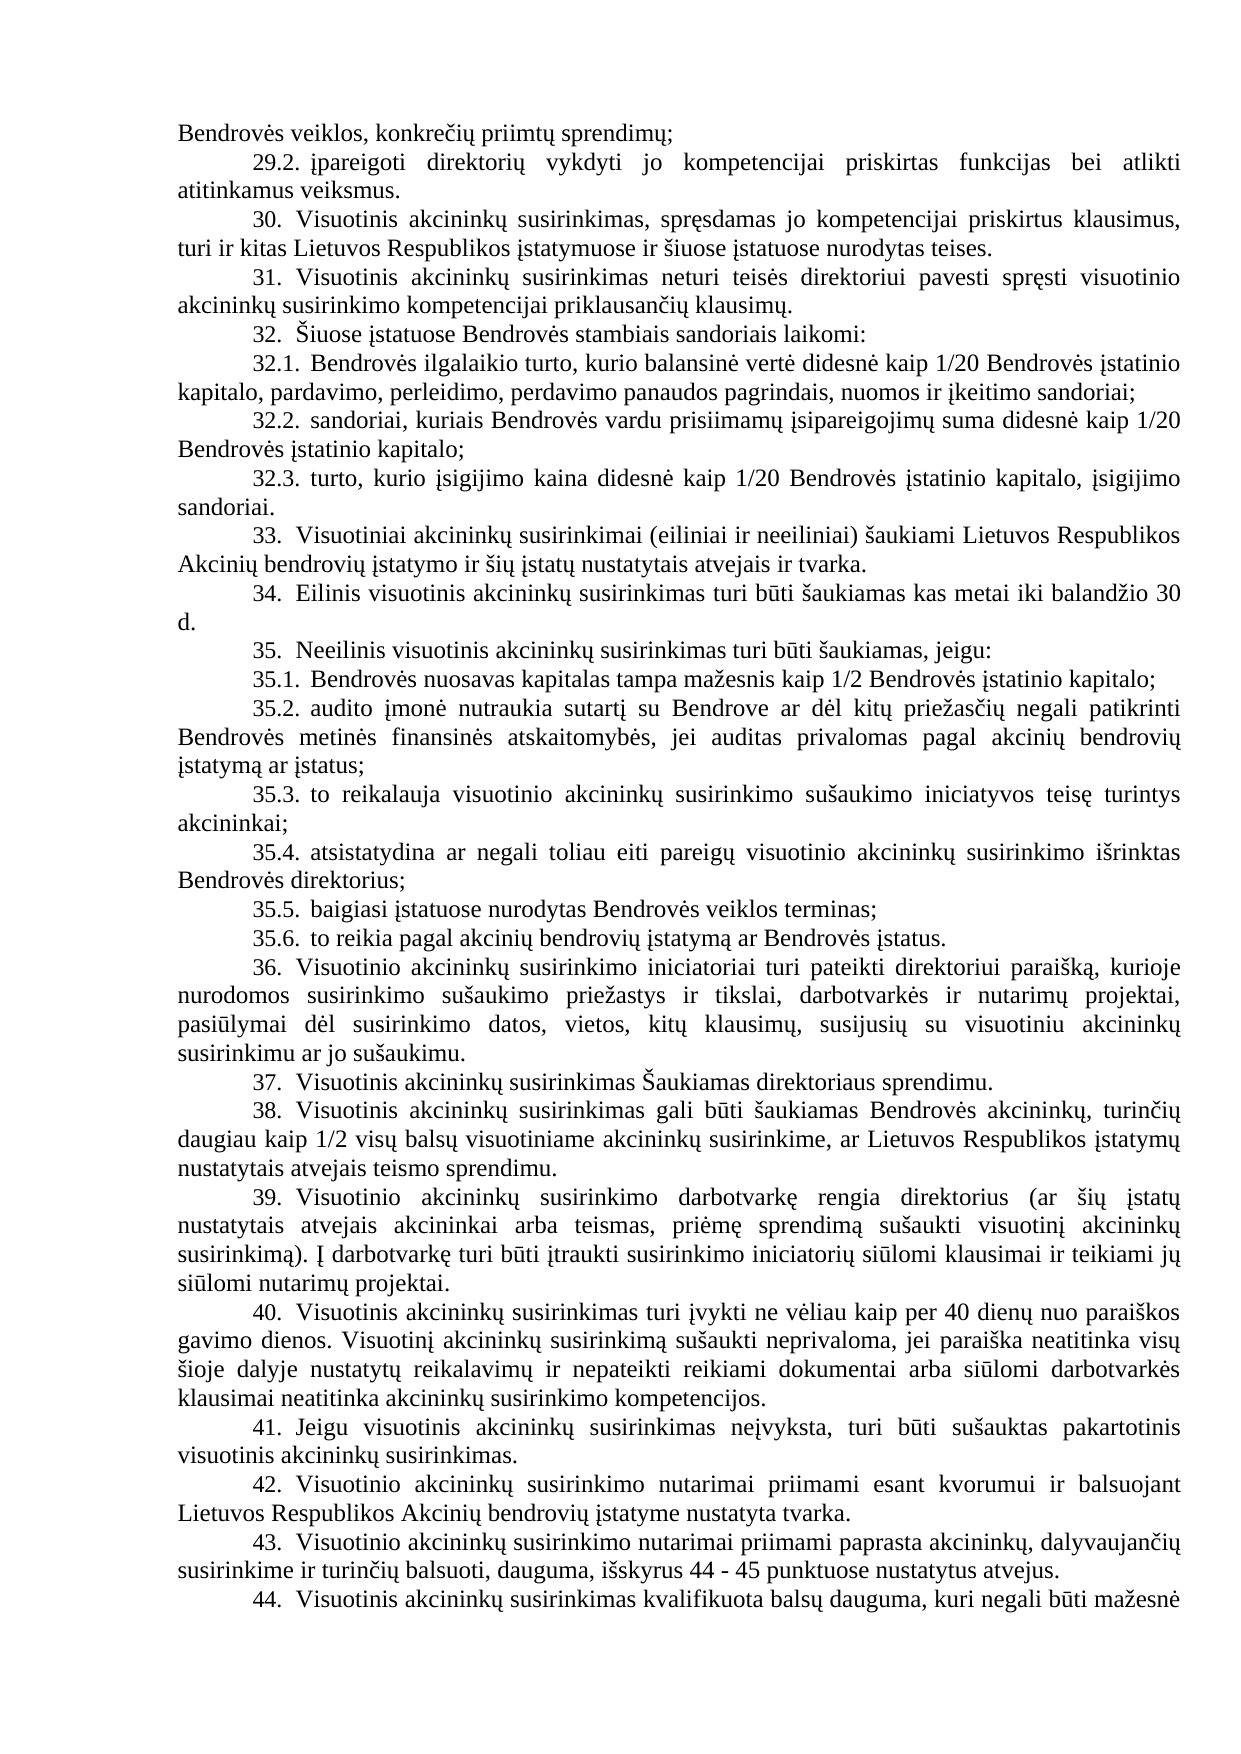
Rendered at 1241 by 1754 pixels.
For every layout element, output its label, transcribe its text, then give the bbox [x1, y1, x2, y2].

text 35. Neeilinis visuotinis akcininkų susirinkimas turi būti šaukiamas, jeigu: [177, 636, 1181, 664]
text 32.1. Bendrovės ilgalaikio turto, kurio balansinė vertė didesnė kaip 1/20 Bendrovės įstatinio kapitalo, pardavimo, perleidimo, perdavimo panaudos pagrindais, nuomos ir įkeitimo sandoriai; [177, 348, 1181, 406]
text 41. Jeigu visuotinis akcininkų susirinkimas neįvyksta, turi būti sušauktas pakartotinis visuotinis akcininkų susirinkimas. [177, 1412, 1181, 1469]
text 35.5. baigiasi įstatuose nurodytas Bendrovės veiklos terminas; [177, 894, 1181, 923]
text 43. Visuotinio akcininkų susirinkimo nutarimai priimami paprasta akcininkų, dalyvaujančių susirinkime ir turinčių balsuoti, dauguma, išskyrus 44 - 45 punktuose nustatytus atvejus. [177, 1527, 1181, 1584]
text 32.2. sandoriai, kuriais Bendrovės vardu prisiimamų įsipareigojimų suma didesnė kaip 1/20 Bendrovės įstatinio kapitalo; [177, 406, 1181, 463]
text 38. Visuotinis akcininkų susirinkimas gali būti šaukiamas Bendrovės akcininkų, turinčių daugiau kaip 1/2 visų balsų visuotiniame akcininkų susirinkime, ar Lietuvos Respublikos įstatymų nustatytais atvejais teismo sprendimu. [177, 1096, 1181, 1182]
text 32. Šiuose įstatuose Bendrovės stambiais sandoriais laikomi: [177, 319, 1181, 348]
text 40. Visuotinis akcininkų susirinkimas turi įvykti ne vėliau kaip per 40 dienų nuo paraiškos gavimo dienos. Visuotinį akcininkų susirinkimą sušaukti neprivaloma, jei paraiška neatitinka visų šioje dalyje nustatytų reikalavimų ir nepateikti reikiami dokumentai arba siūlomi darbotvarkės klausimai neatitinka akcininkų susirinkimo kompetencijos. [177, 1297, 1181, 1412]
text 29.2. įpareigoti direktorių vykdyti jo kompetencijai priskirtas funkcijas bei atlikti atitinkamus veiksmus. [177, 147, 1181, 204]
text 35.6. to reikia pagal akcinių bendrovių įstatymą ar Bendrovės įstatus. [177, 923, 1181, 952]
text 35.4. atsistatydina ar negali toliau eiti pareigų visuotinio akcininkų susirinkimo išrinktas Bendrovės direktorius; [177, 837, 1181, 894]
text 36. Visuotinio akcininkų susirinkimo iniciatoriai turi pateikti direktoriui paraišką, kurioje nurodomos susirinkimo sušaukimo priežastys ir tikslai, darbotvarkės ir nutarimų projektai, pasiūlymai dėl susirinkimo datos, vietos, kitų klausimų, susijusių su visuotiniu akcininkų susirinkimu ar jo sušaukimu. [177, 952, 1181, 1067]
text 30. Visuotinis akcininkų susirinkimas, spręsdamas jo kompetencijai priskirtus klausimus, turi ir kitas Lietuvos Respublikos įstatymuose ir šiuose įstatuose nurodytas teises. [177, 204, 1181, 262]
text 39. Visuotinio akcininkų susirinkimo darbotvarkę rengia direktorius (ar šių įstatų nustatytais atvejais akcininkai arba teismas, priėmę sprendimą sušaukti visuotinį akcininkų susirinkimą). Į darbotvarkę turi būti įtraukti susirinkimo iniciatorių siūlomi klausimai ir teikiami jų siūlomi nutarimų projektai. [177, 1182, 1181, 1297]
text 35.3. to reikalauja visuotinio akcininkų susirinkimo sušaukimo iniciatyvos teisę turintys akcininkai; [177, 779, 1181, 837]
text 42. Visuotinio akcininkų susirinkimo nutarimai priimami esant kvorumui ir balsuojant Lietuvos Respublikos Akcinių bendrovių įstatyme nustatyta tvarka. [177, 1469, 1181, 1527]
text 32.3. turto, kurio įsigijimo kaina didesnė kaip 1/20 Bendrovės įstatinio kapitalo, įsigijimo sandoriai. [177, 463, 1181, 521]
text 34. Eilinis visuotinis akcininkų susirinkimas turi būti šaukiamas kas metai iki balandžio 30 d. [177, 578, 1181, 636]
text Bendrovės veiklos, konkrečių priimtų sprendimų; [177, 118, 1181, 147]
text 44. Visuotinis akcininkų susirinkimas kvalifikuota balsų dauguma, kuri negali būti mažesnė [177, 1584, 1181, 1613]
text 35.1. Bendrovės nuosavas kapitalas tampa mažesnis kaip 1/2 Bendrovės įstatinio kapitalo; [177, 664, 1181, 693]
text 35.2. audito įmonė nutraukia sutartį su Bendrove ar dėl kitų priežasčių negali patikrinti Bendrovės metinės finansinės atskaitomybės, jei auditas privalomas pagal akcinių bendrovių įstatymą ar įstatus; [177, 693, 1181, 779]
text 33. Visuotiniai akcininkų susirinkimai (eiliniai ir neeiliniai) šaukiami Lietuvos Respublikos Akcinių bendrovių įstatymo ir šių įstatų nustatytais atvejais ir tvarka. [177, 521, 1181, 578]
text 37. Visuotinis akcininkų susirinkimas Šaukiamas direktoriaus sprendimu. [177, 1067, 1181, 1096]
text 31. Visuotinis akcininkų susirinkimas neturi teisės direktoriui pavesti spręsti visuotinio akcininkų susirinkimo kompetencijai priklausančių klausimų. [177, 262, 1181, 319]
